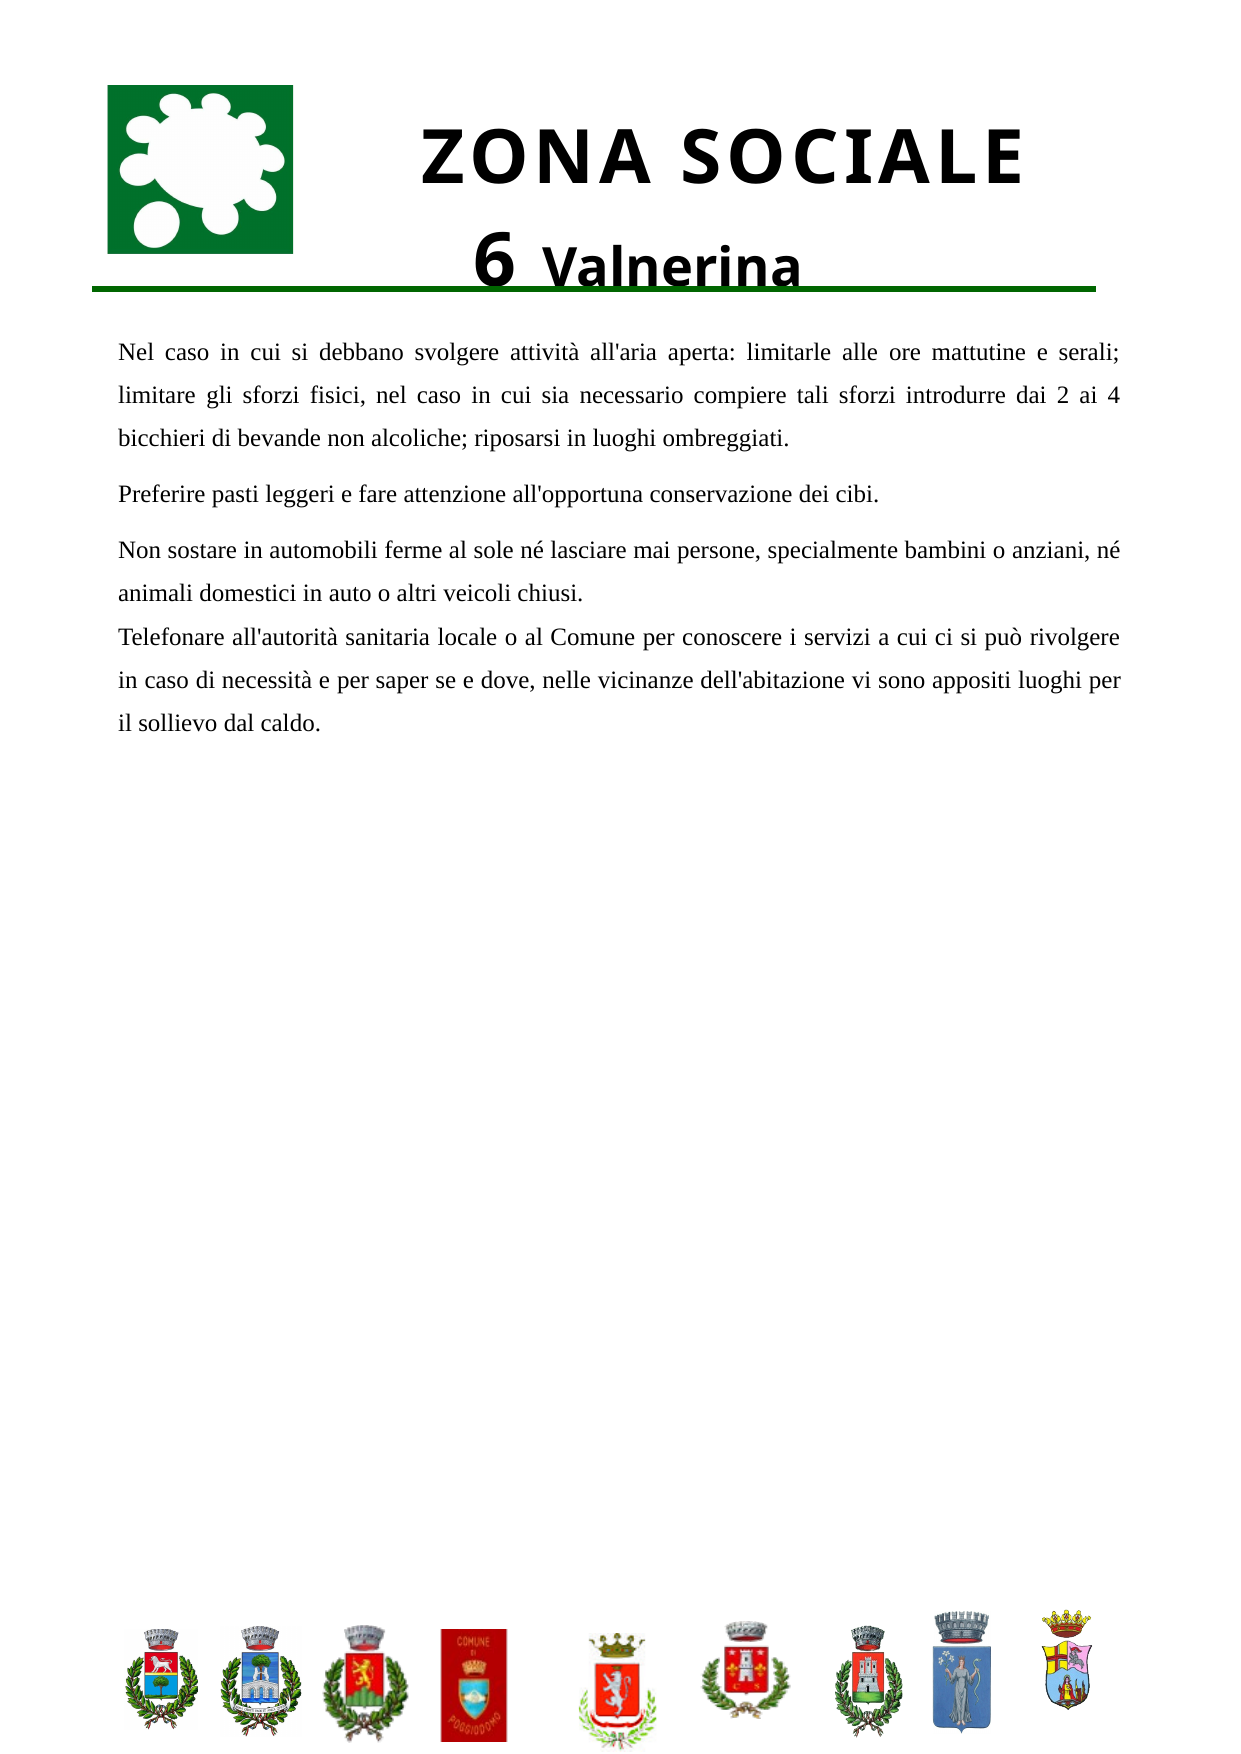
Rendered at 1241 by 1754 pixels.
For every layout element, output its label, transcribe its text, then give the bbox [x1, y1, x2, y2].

picture [932, 1611, 991, 1734]
text Telefonare all'autorità sanitaria locale o al Comune per conoscere i servizi a cui ci si può rivolgere in caso di necessità e per saper se e dove, nelle vicinanze dell'abitazione vi sono appositi luoghi per il sollievo dal caldo. [118, 622, 1122, 737]
picture [219, 1626, 302, 1737]
picture [311, 1625, 420, 1743]
picture [1038, 1607, 1094, 1715]
picture [107, 85, 294, 254]
text Nel caso in cui si debbano svolgere attività all'aria aperta: limitarle alle ore mattutine e serali; limitare gli sforzi fisici, nel caso in cui sia necessario compiere tali sforzi introdurre dai 2 ai 4 bicchieri di bevande non alcoliche; riposarsi in luoghi ombreggiati. [118, 337, 1122, 452]
picture [578, 1633, 662, 1752]
text Preferire pasti leggeri e fare attenzione all'opportuna conservazione dei cibi. [118, 481, 1184, 508]
picture [428, 1629, 520, 1742]
picture [834, 1625, 903, 1738]
picture [687, 1621, 805, 1719]
picture [124, 1629, 198, 1730]
text Non sostare in automobili ferme al sole né lasciare mai persone, specialmente bambini o anziani, né animali domestici in auto o altri veicoli chiusi. [118, 535, 1122, 607]
